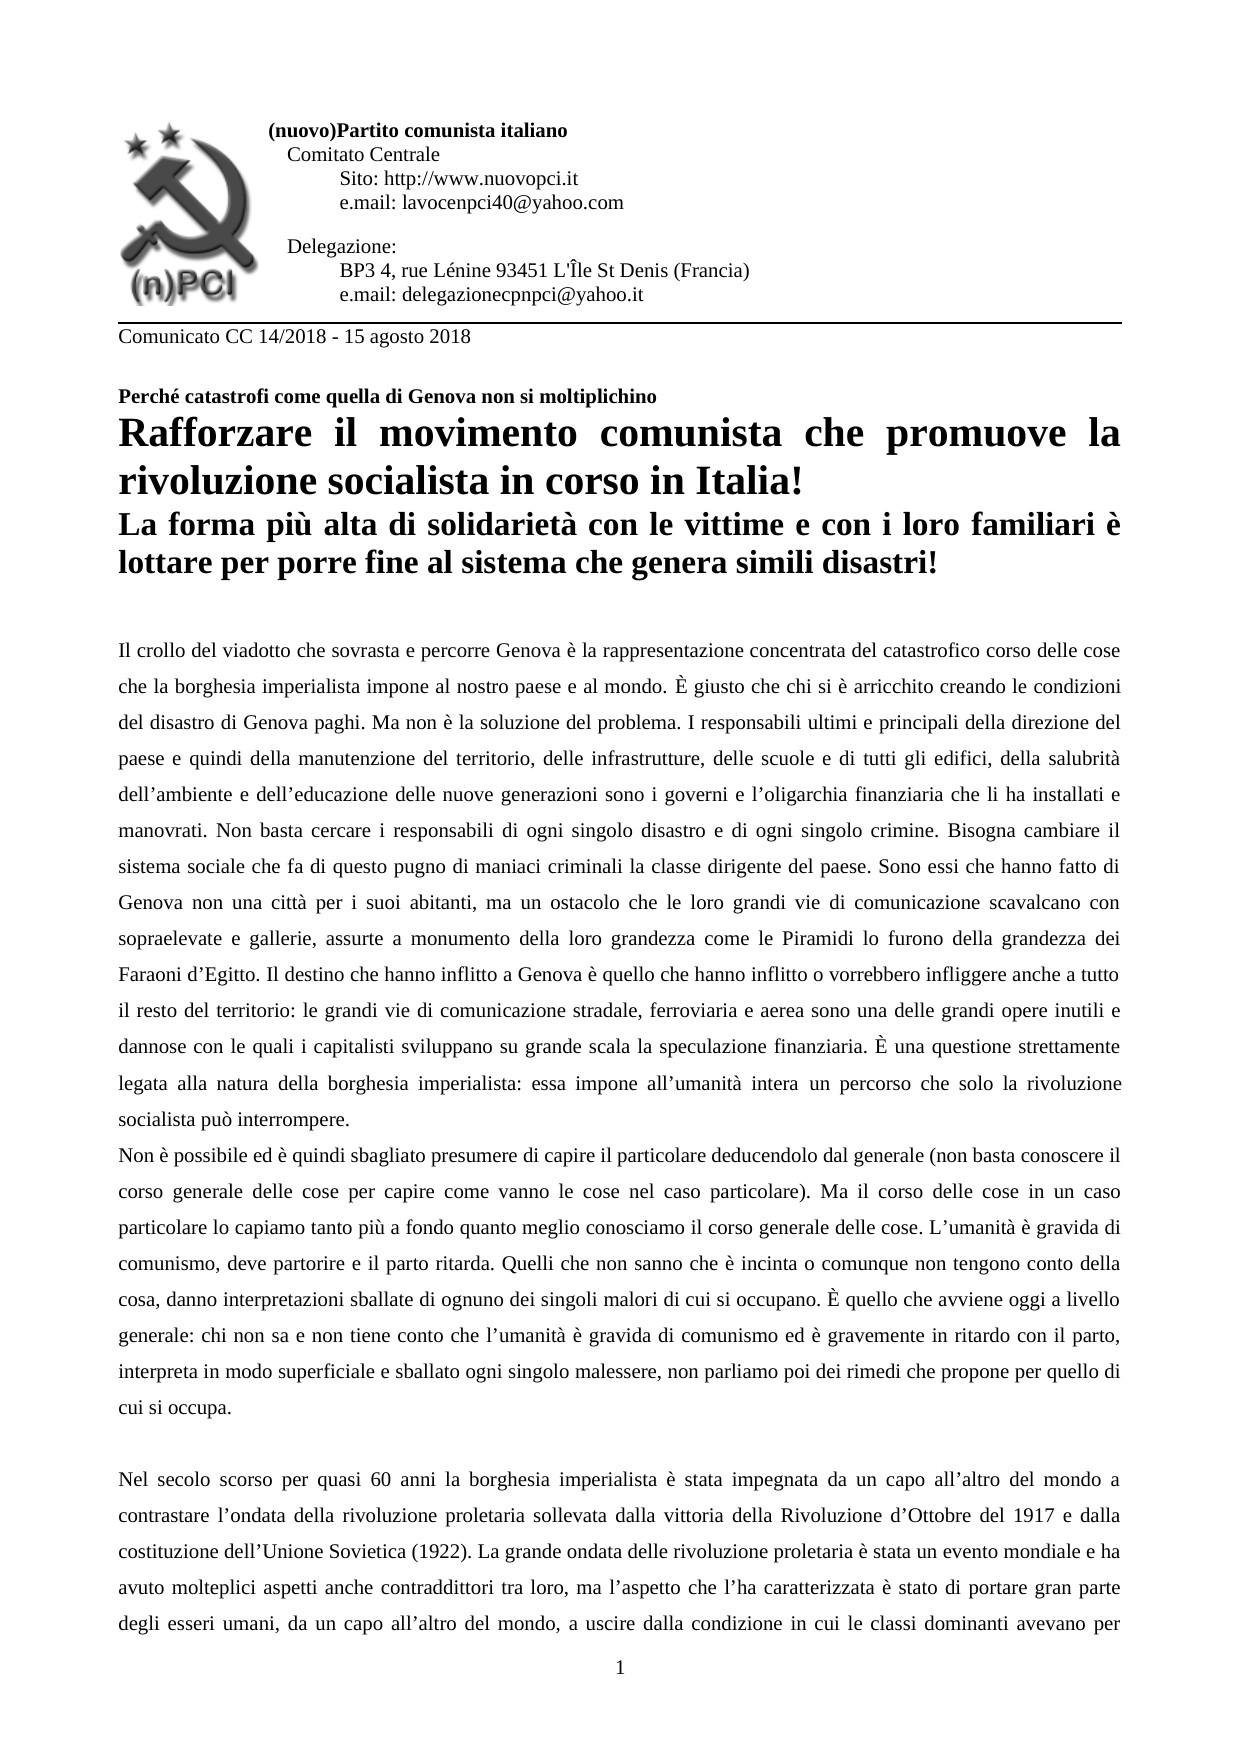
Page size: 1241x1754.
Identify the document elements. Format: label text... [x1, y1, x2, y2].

text Delegazione: [287, 233, 1122, 258]
text Rafforzare il movimento comunista che promuove la rivoluzione socialista in corso in Italia! [118, 408, 1122, 504]
text Sito: http://www.nuovopci.it [339, 166, 1122, 190]
text Nel secolo scorso per quasi 60 anni la borghesia imperialista è stata impegnata da un capo all’altro del mondo a contrastare l’ondata della rivoluzione proletaria sollevata dalla vittoria della Rivoluzione d’Ottobre del 1917 e dalla costituzione dell’Unione Sovietica (1922). La grande ondata delle rivoluzione proletaria è stata un evento mondiale e ha avuto molteplici aspetti anche contraddittori tra loro, ma l’aspetto che l’ha caratterizzata è stato di portare gran parte degli esseri umani, da un capo all’altro del mondo, a uscire dalla condizione in cui le classi dominanti avevano per [118, 1467, 1122, 1635]
text Perché catastrofi come quella di Genova non si moltiplichino [118, 384, 1122, 408]
text (nuovo)Partito comunista italiano [268, 118, 1122, 142]
text Comunicato CC 14/2018 - 15 agosto 2018 [118, 324, 1122, 348]
picture [118, 119, 259, 306]
text Il crollo del viadotto che sovrasta e percorre Genova è la rappresentazione concentrata del catastrofico corso delle cose che la borghesia imperialista impone al nostro paese e al mondo. È giusto che chi si è arricchito creando le condizioni del disastro di Genova paghi. Ma non è la soluzione del problema. I responsabili ultimi e principali della direzione del paese e quindi della manutenzione del territorio, delle infrastrutture, delle scuole e di tutti gli edifici, della salubrità dell’ambiente e dell’educazione delle nuove generazioni sono i governi e l’oligarchia finanziaria che li ha installati e manovrati. Non basta cercare i responsabili di ogni singolo disastro e di ogni singolo crimine. Bisogna cambiare il sistema sociale che fa di questo pugno di maniaci criminali la classe dirigente del paese. Sono essi che hanno fatto di Genova non una città per i suoi abitanti, ma un ostacolo che le loro grandi vie di comunicazione scavalcano con sopraelevate e gallerie, assurte a monumento della loro grandezza come le Piramidi lo furono della grandezza dei Faraoni d’Egitto. Il destino che hanno inflitto a Genova è quello che hanno inflitto o vorrebbero infliggere anche a tutto il resto del territorio: le grandi vie di comunicazione stradale, ferroviaria e aerea sono una delle grandi opere inutili e dannose con le quali i capitalisti sviluppano su grande scala la speculazione finanziaria. È una questione strettamente legata alla natura della borghesia imperialista: essa impone all’umanità intera un percorso che solo la rivoluzione socialista può interrompere. [118, 638, 1122, 1131]
text e.mail: lavocenpci40@yahoo.com [339, 190, 1122, 214]
text Non è possibile ed è quindi sbagliato presumere di capire il particolare deducendolo dal generale (non basta conoscere il corso generale delle cose per capire come vanno le cose nel caso particolare). Ma il corso delle cose in un caso particolare lo capiamo tanto più a fondo quanto meglio conosciamo il corso generale delle cose. L’umanità è gravida di comunismo, deve partorire e il parto ritarda. Quelli che non sanno che è incinta o comunque non tengono conto della cosa, danno interpretazioni sballate di ognuno dei singoli malori di cui si occupano. È quello che avviene oggi a livello generale: chi non sa e non tiene conto che l’umanità è gravida di comunismo ed è gravemente in ritardo con il parto, interpreta in modo superficiale e sballato ogni singolo malessere, non parliamo poi dei rimedi che propone per quello di cui si occupa. [118, 1142, 1122, 1419]
text Comitato Centrale [287, 142, 1122, 166]
text La forma più alta di solidarietà con le vittime e con i loro familiari è lottare per porre fine al sistema che genera simili disastri! [118, 504, 1122, 580]
text BP3 4, rue Lénine 93451 L'Île St Denis (Francia) [339, 258, 1122, 282]
text e.mail: delegazionecpnpci@yahoo.it [339, 282, 1122, 306]
